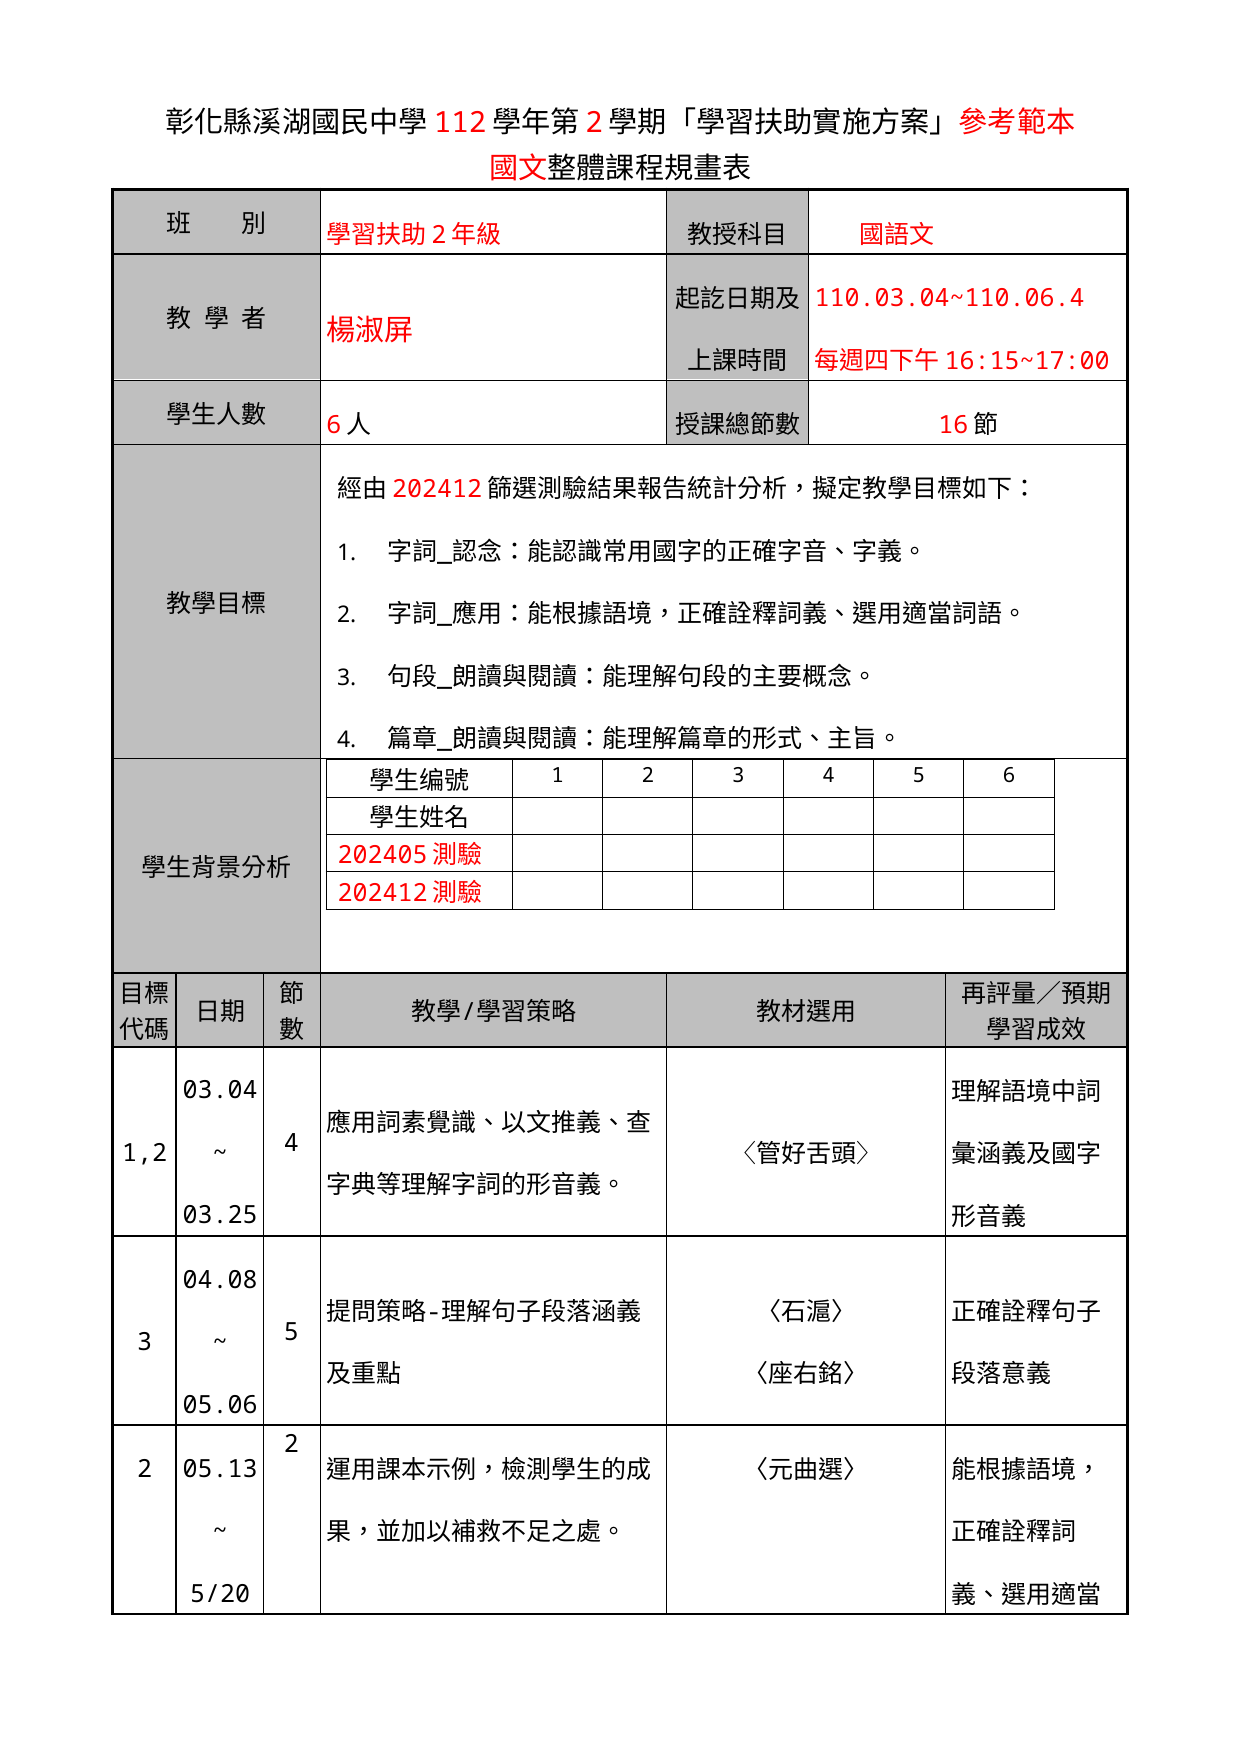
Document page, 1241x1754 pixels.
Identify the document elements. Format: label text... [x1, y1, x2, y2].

table_header 教授科目 [667, 191, 808, 253]
table_cell [513, 835, 602, 871]
text 彰化縣溪湖國民中學112學年第2學期「學習扶助實施方案」參考範本 [75, 96, 1165, 142]
table_cell [964, 798, 1054, 834]
table_cell [321, 759, 1126, 972]
table_cell 110.03.04~110.06.4 每週四下午16:15~17:00 [809, 255, 1126, 379]
table_cell 〈管好舌頭〉 [667, 1048, 945, 1235]
table_cell [874, 798, 963, 834]
table_cell [603, 835, 692, 871]
table_cell 能根據語境，正確詮釋詞義、選用適當 [946, 1426, 1126, 1613]
table_cell [513, 798, 602, 834]
table_cell 教材選用 [667, 974, 945, 1046]
table_cell 教學目標 [114, 445, 320, 758]
table_cell [784, 798, 873, 834]
table_cell 再評量／預期學習成效 [946, 974, 1126, 1046]
table_header 班 別 [114, 191, 320, 253]
table_cell 學生背景分析 [114, 759, 320, 972]
table_cell 2 [114, 1426, 175, 1613]
table_cell 04.08 ~ 05.06 [177, 1237, 263, 1424]
table_cell 教 學 者 [114, 255, 320, 379]
table_cell 目標代碼 [114, 974, 175, 1046]
table_cell 2 [264, 1426, 320, 1613]
table_cell [874, 835, 963, 871]
table_cell 日期 [177, 974, 263, 1046]
table_cell 〈石滬〉 〈座右銘〉 [667, 1237, 945, 1424]
table_cell [693, 798, 783, 834]
table_header 2 [603, 760, 692, 797]
table_cell [964, 872, 1054, 908]
table_cell 05.13~ 5/20 [177, 1426, 263, 1613]
table_header 學生编號 [327, 760, 512, 797]
table_cell [693, 835, 783, 871]
table_cell 學生姓名 [327, 798, 512, 834]
table_cell [784, 872, 873, 908]
table_header 4 [784, 760, 873, 797]
table_header 學習扶助2年級 [321, 191, 666, 253]
table_cell 5 [264, 1237, 320, 1424]
table_cell 202405測驗 [327, 835, 512, 871]
table_cell 1,2 [114, 1048, 175, 1235]
table_header 1 [513, 760, 602, 797]
table_cell [693, 872, 783, 908]
table_header 3 [693, 760, 783, 797]
table_cell 應用詞素覺識、以文推義、查字典等理解字詞的形音義。 [321, 1048, 666, 1235]
table_cell [513, 872, 602, 908]
table_cell 學生人數 [114, 381, 320, 444]
table_cell [874, 872, 963, 908]
table_cell [964, 835, 1054, 871]
table_header 6 [964, 760, 1054, 797]
table_header 國語文 [809, 191, 1126, 253]
table_cell 節數 [264, 974, 320, 1046]
table_cell 03.04 ~ 03.25 [177, 1048, 263, 1235]
table_cell [784, 835, 873, 871]
table_cell [603, 872, 692, 908]
table_cell 正確詮釋句子段落意義 [946, 1237, 1126, 1424]
table_cell 6人 [321, 381, 666, 444]
table_cell 16節 [809, 381, 1126, 444]
table_header 5 [874, 760, 963, 797]
table_cell 3 [114, 1237, 175, 1424]
table_cell 授課總節數 [667, 381, 808, 444]
text 國文整體課程規畫表 [75, 142, 1165, 187]
table_cell 4 [264, 1048, 320, 1235]
table_cell 楊淑屏 [321, 255, 666, 379]
table_cell 起訖日期及上課時間 [667, 255, 808, 379]
table_cell 〈元曲選〉 [667, 1426, 945, 1613]
table_cell 經由202412篩選測驗結果報告統計分析，擬定教學目標如下： 字詞_認念：能認識常用國字的正確字音、字義。 字詞_應用：能根據語境，正確詮釋詞義、選用適當詞語。 句段_朗讀與閱讀：能理解句段的主要概念。 篇章_朗讀與閱讀：能理解篇章的形式、主旨。 [321, 445, 1126, 758]
table_cell 運用課本示例，檢測學生的成果，並加以補救不足之處。 [321, 1426, 666, 1613]
table_cell 202412測驗 [327, 872, 512, 908]
table_cell 教學/學習策略 [321, 974, 666, 1046]
table_cell [603, 798, 692, 834]
table_cell 理解語境中詞彙涵義及國字形音義 [946, 1048, 1126, 1235]
table_cell 提問策略-理解句子段落涵義及重點 [321, 1237, 666, 1424]
